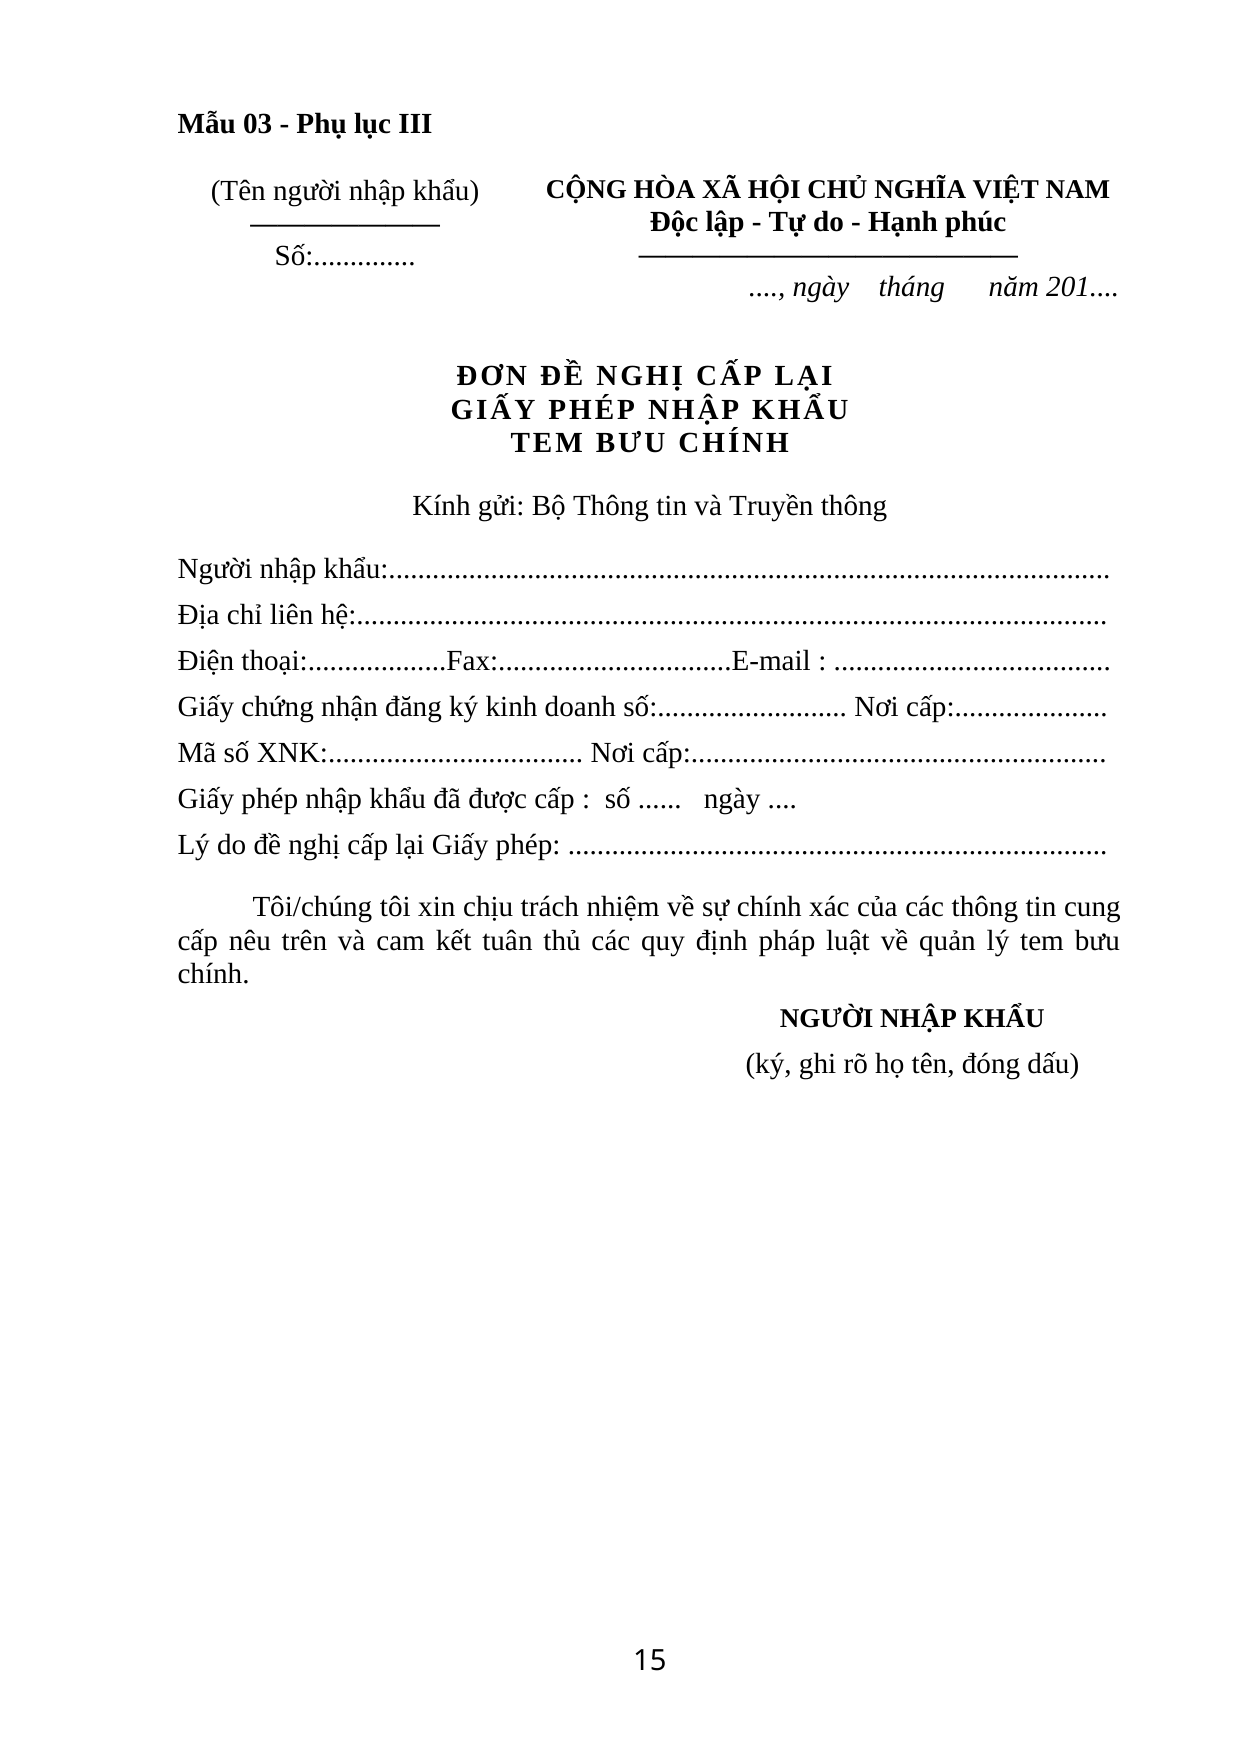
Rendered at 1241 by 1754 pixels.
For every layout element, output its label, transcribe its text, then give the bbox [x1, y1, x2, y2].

text NGƯỜI NHẬP KHẨU [702, 1002, 1122, 1034]
text Lý do đề nghị cấp lại Giấy phép: .......................................................................... [177, 827, 1122, 861]
table_header (Tên người nhập khẩu) ——————— Số:.............. [166, 174, 523, 325]
text Giấy chứng nhận đăng ký kinh doanh số:.......................... Nơi cấp:..................... [177, 689, 1122, 722]
text Giấy phép nhập khẩu đã được cấp : số ...... ngày .... [177, 781, 1122, 814]
text Mã số XNK:................................... Nơi cấp:......................................................... [177, 735, 1122, 768]
text Người nhập khẩu:................................................................................................... [177, 551, 1122, 584]
text TEM BƯU CHÍNH [177, 425, 1122, 459]
table_header CỘNG HÒA XÃ HỘI CHỦ NGHĨA VIỆT NAM Độc lập - Tự do - Hạnh phúc —————————————— ...., ngày tháng năm 201.... [523, 174, 1133, 325]
text Mẫu 03 - Phụ lục III [177, 106, 1122, 140]
text Địa chỉ liên hệ:....................................................................................................... [177, 597, 1122, 630]
text Kính gửi: Bộ Thông tin và Truyền thông [177, 488, 1122, 522]
text Tôi/chúng tôi xin chịu trách nhiệm về sự chính xác của các thông tin cung cấp nêu trên và cam kết tuân thủ các quy định pháp luật về quản lý tem bưu chính. [177, 889, 1122, 990]
text ĐƠN ĐỀ NGHỊ CẤP LẠI [177, 358, 1122, 392]
text (ký, ghi rõ họ tên, đóng dấu) [702, 1046, 1122, 1080]
text Điện thoại:...................Fax:................................E-mail : ...................................... [177, 643, 1122, 676]
text GIẤY PHÉP NHẬP KHẨU [177, 392, 1122, 425]
